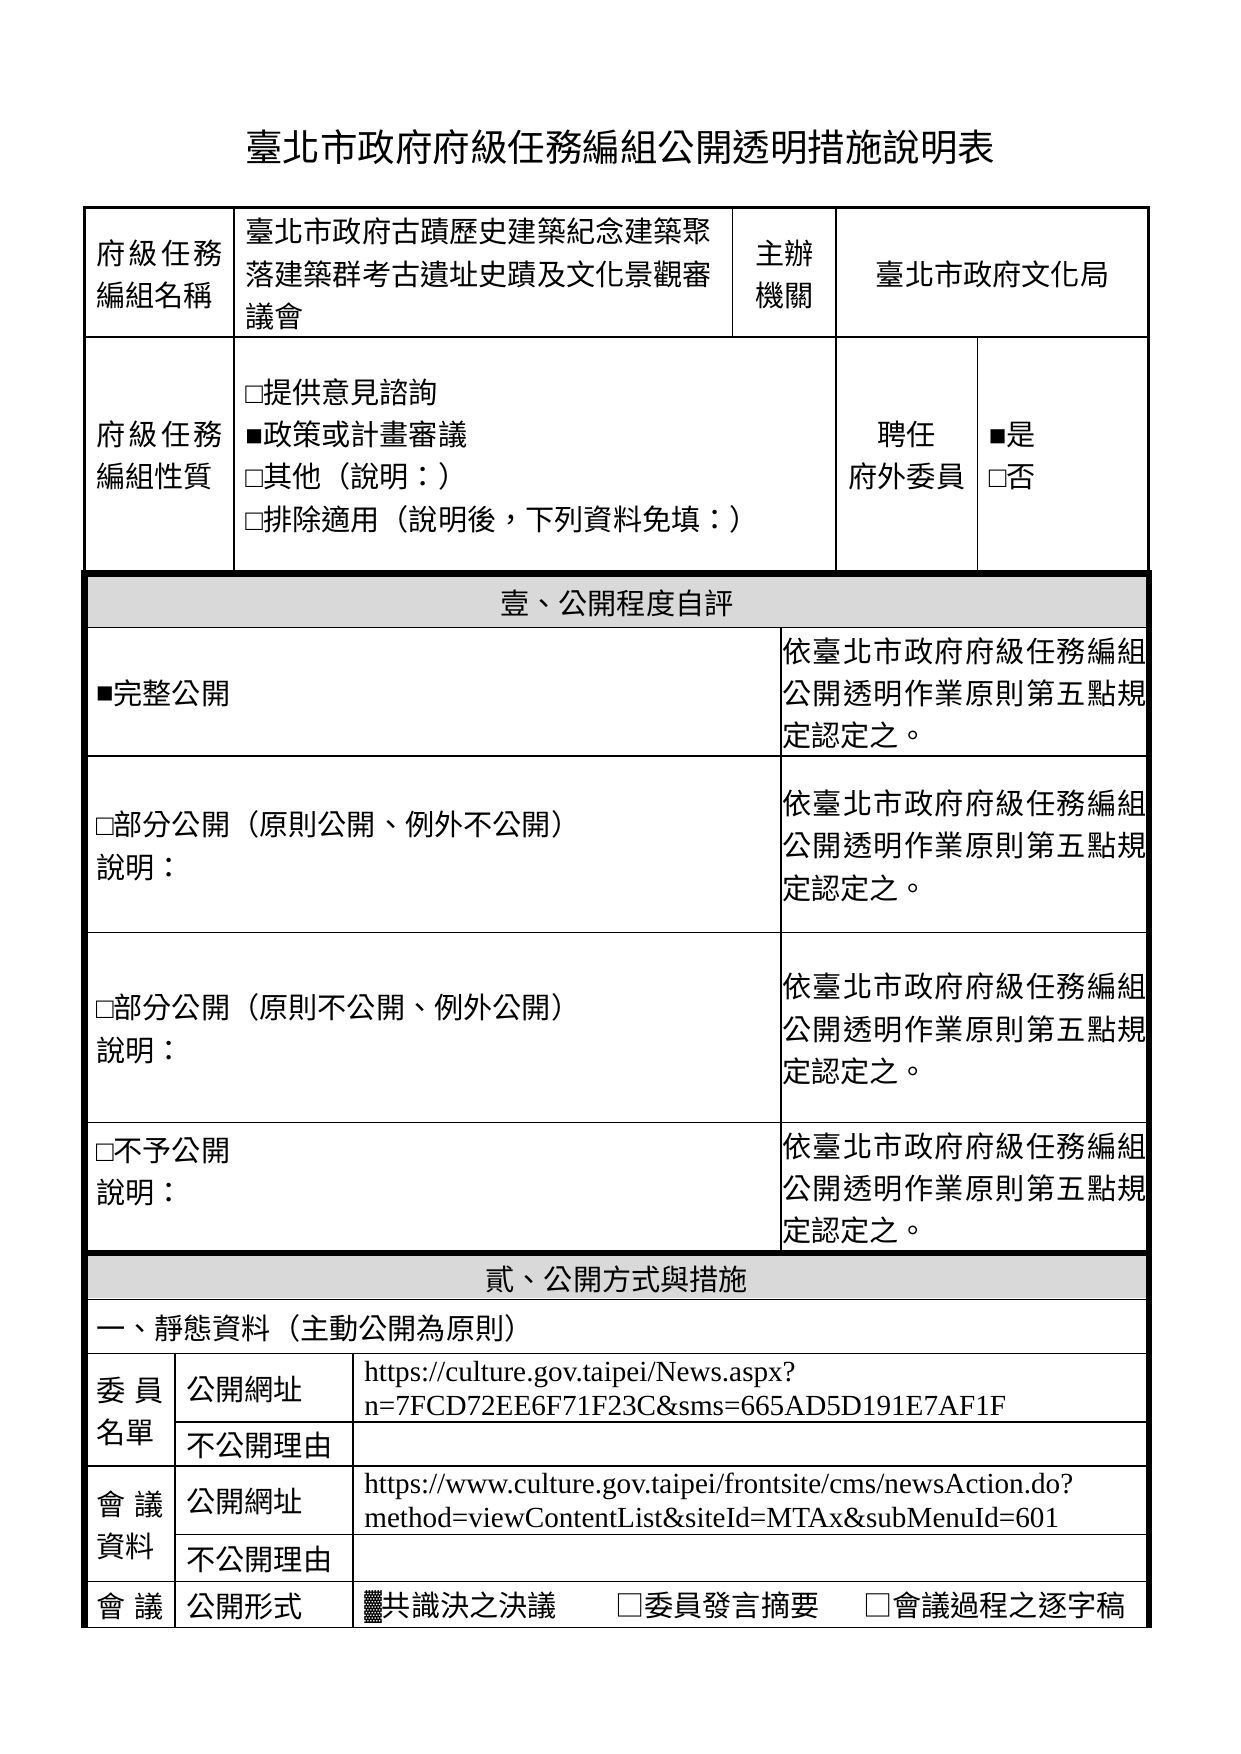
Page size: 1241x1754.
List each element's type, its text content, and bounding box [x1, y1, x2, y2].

table_cell 府級任務編組性質 [86, 338, 233, 570]
table_cell 依臺北市政府府級任務編組公開透明作業原則第五點規定認定之。 [782, 757, 1146, 931]
table_header 府級任務編組名稱 [86, 209, 233, 336]
table_cell 會議資料 [88, 1467, 174, 1581]
table_cell 委員名單 [88, 1354, 174, 1465]
table_cell 依臺北市政府府級任務編組公開透明作業原則第五點規定認定之。 [782, 628, 1146, 755]
table_cell □不予公開 說明： [88, 1123, 780, 1250]
table_cell ■是 □否 [978, 338, 1147, 570]
table_cell 依臺北市政府府級任務編組公開透明作業原則第五點規定認定之。 [782, 1123, 1146, 1250]
table_cell □提供意見諮詢 ■政策或計畫審議 □其他（說明：） □排除適用（說明後，下列資料免填：） [235, 338, 835, 570]
table_cell 依臺北市政府府級任務編組公開透明作業原則第五點規定認定之。 [782, 933, 1146, 1122]
table_cell 貳、公開方式與措施 [88, 1256, 1146, 1298]
table_cell 聘任 府外委員 [837, 338, 977, 570]
table_cell ■完整公開 [88, 628, 780, 755]
table_cell ▓共識決之決議 □委員發言摘要 □會議過程之逐字稿 [354, 1582, 1146, 1627]
table_header 臺北市政府古蹟歷史建築紀念建築聚落建築群考古遺址史蹟及文化景觀審議會 [235, 209, 732, 336]
table_cell 不公開理由 [176, 1423, 352, 1465]
table_cell □部分公開（原則公開、例外不公開） 說明： [88, 757, 780, 931]
table_cell [354, 1535, 1146, 1581]
table_cell [354, 1423, 1146, 1465]
table_cell 壹、公開程度自評 [88, 577, 1146, 627]
table_cell https://culture.gov.taipei/News.aspx?n=7FCD72EE6F71F23C&sms=665AD5D191E7AF1F [354, 1354, 1146, 1421]
table_cell 公開網址 [176, 1354, 352, 1421]
table_cell 公開形式 [176, 1582, 352, 1627]
table_cell □部分公開（原則不公開、例外公開） 說明： [88, 933, 780, 1122]
table_cell 會議 [88, 1582, 174, 1627]
table_cell 不公開理由 [176, 1535, 352, 1581]
table_cell 一、靜態資料（主動公開為原則） [88, 1300, 1146, 1353]
table_cell https://www.culture.gov.taipei/frontsite/cms/newsAction.do?method=viewContentList&siteId=MTAx&subMenuId=601 [354, 1467, 1146, 1534]
table_header 臺北市政府文化局 [837, 209, 1147, 336]
table_header 主辦機關 [733, 209, 835, 336]
text 臺北市政府府級任務編組公開透明措施說明表 [118, 118, 1122, 172]
table_cell 公開網址 [176, 1467, 352, 1534]
